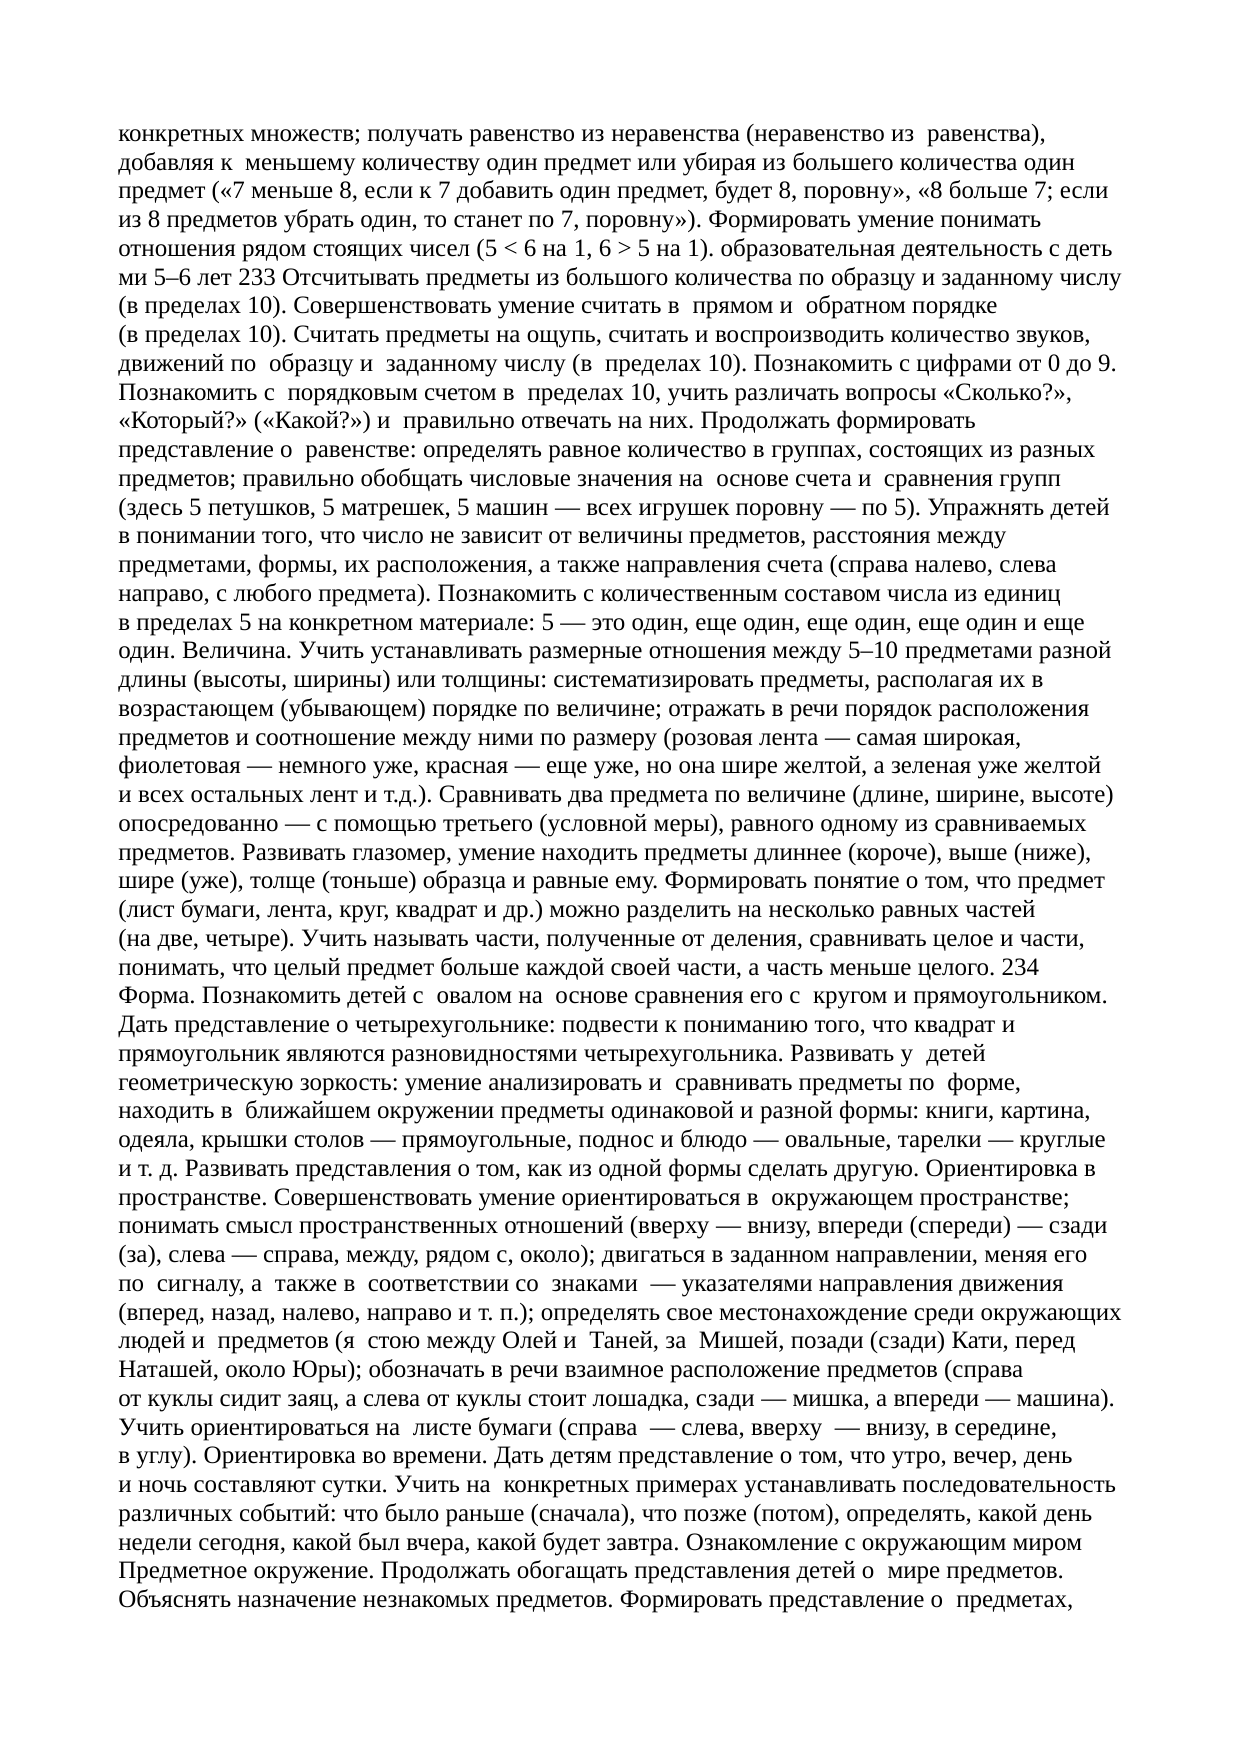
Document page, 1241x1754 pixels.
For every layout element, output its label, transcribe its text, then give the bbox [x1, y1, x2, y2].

text конкретных множеств; получать равенство из неравенства (неравенство из равенства), добавляя к меньшему количеству один предмет или убирая из большего количества один предмет («7 меньше 8, если к 7 добавить один предмет, будет 8, поровну», «8 больше 7; если из 8 предметов убрать один, то станет по 7, поровну»). Формировать умение понимать отношения рядом стоящих чисел (5 < 6 на 1, 6 > 5 на 1). образовательная деятельность с деть ми 5–6 лет 233 Отсчитывать предметы из большого количества по образцу и заданному числу (в пределах 10). Совершенствовать умение считать в прямом и обратном порядке (в пределах 10). Считать предметы на ощупь, считать и воспроизводить количество звуков, движений по образцу и заданному числу (в пределах 10). Познакомить с цифрами от 0 до 9. Познакомить с порядковым счетом в пределах 10, учить различать вопросы «Сколько?», «Который?» («Какой?») и правильно отвечать на них. Продолжать формировать представление о равенстве: определять равное количество в группах, состоящих из разных предметов; правильно обобщать числовые значения на основе счета и сравнения групп (здесь 5 петушков, 5 матрешек, 5 машин — всех игрушек поровну — по 5). Упражнять детей в понимании того, что число не зависит от величины предметов, расстояния между предметами, формы, их расположения, а также направления счета (справа налево, слева направо, с любого предмета). Познакомить с количественным составом числа из единиц в пределах 5 на конкретном материале: 5 — это один, еще один, еще один, еще один и еще один. Величина. Учить устанавливать размерные отношения между 5–10 предметами разной длины (высоты, ширины) или толщины: систематизировать предметы, располагая их в возрастающем (убывающем) порядке по величине; отражать в речи порядок расположения предметов и соотношение между ними по размеру (розовая лента — самая широкая, фиолетовая — немного уже, красная — еще уже, но она шире желтой, а зеленая уже желтой и всех остальных лент и т.д.). Сравнивать два предмета по величине (длине, ширине, высоте) опосредованно — с помощью третьего (условной меры), равного одному из сравниваемых предметов. Развивать глазомер, умение находить предметы длиннее (короче), выше (ниже), шире (уже), толще (тоньше) образца и равные ему. Формировать понятие о том, что предмет (лист бумаги, лента, круг, квадрат и др.) можно разделить на несколько равных частей (на две, четыре). Учить называть части, полученные от деления, сравнивать целое и части, понимать, что целый предмет больше каждой своей части, а часть меньше целого. 234 Форма. Познакомить детей с овалом на основе сравнения его с кругом и прямоугольником. Дать представление о четырехугольнике: подвести к пониманию того, что квадрат и прямоугольник являются разновидностями четырехугольника. Развивать у детей геометрическую зоркость: умение анализировать и сравнивать предметы по форме, находить в ближайшем окружении предметы одинаковой и разной формы: книги, картина, одеяла, крышки столов — прямоугольные, поднос и блюдо — овальные, тарелки — круглые и т. д. Развивать представления о том, как из одной формы сделать другую. Ориентировка в пространстве. Совершенствовать умение ориентироваться в окружающем пространстве; понимать смысл пространственных отношений (вверху — внизу, впереди (спереди) — сзади (за), слева — справа, между, рядом с, около); двигаться в заданном направлении, меняя его по сигналу, а также в соответствии со знаками — указателями направления движения (вперед, назад, налево, направо и т. п.); определять свое местонахождение среди окружающих людей и предметов (я стою между Олей и Таней, за Мишей, позади (сзади) Кати, перед Наташей, около Юры); обозначать в речи взаимное расположение предметов (справа от куклы сидит заяц, а слева от куклы стоит лошадка, сзади — мишка, а впереди — машина). Учить ориентироваться на листе бумаги (справа — слева, вверху — внизу, в середине, в углу). Ориентировка во времени. Дать детям представление о том, что утро, вечер, день и ночь составляют сутки. Учить на конкретных примерах устанавливать последовательность различных событий: что было раньше (сначала), что позже (потом), определять, какой день недели сегодня, какой был вчера, какой будет завтра. Ознакомление с окружающим миром Предметное окружение. Продолжать обогащать представления детей о мире предметов. Объяснять назначение незнакомых предметов. Формировать представление о предметах, [118, 118, 1122, 1613]
